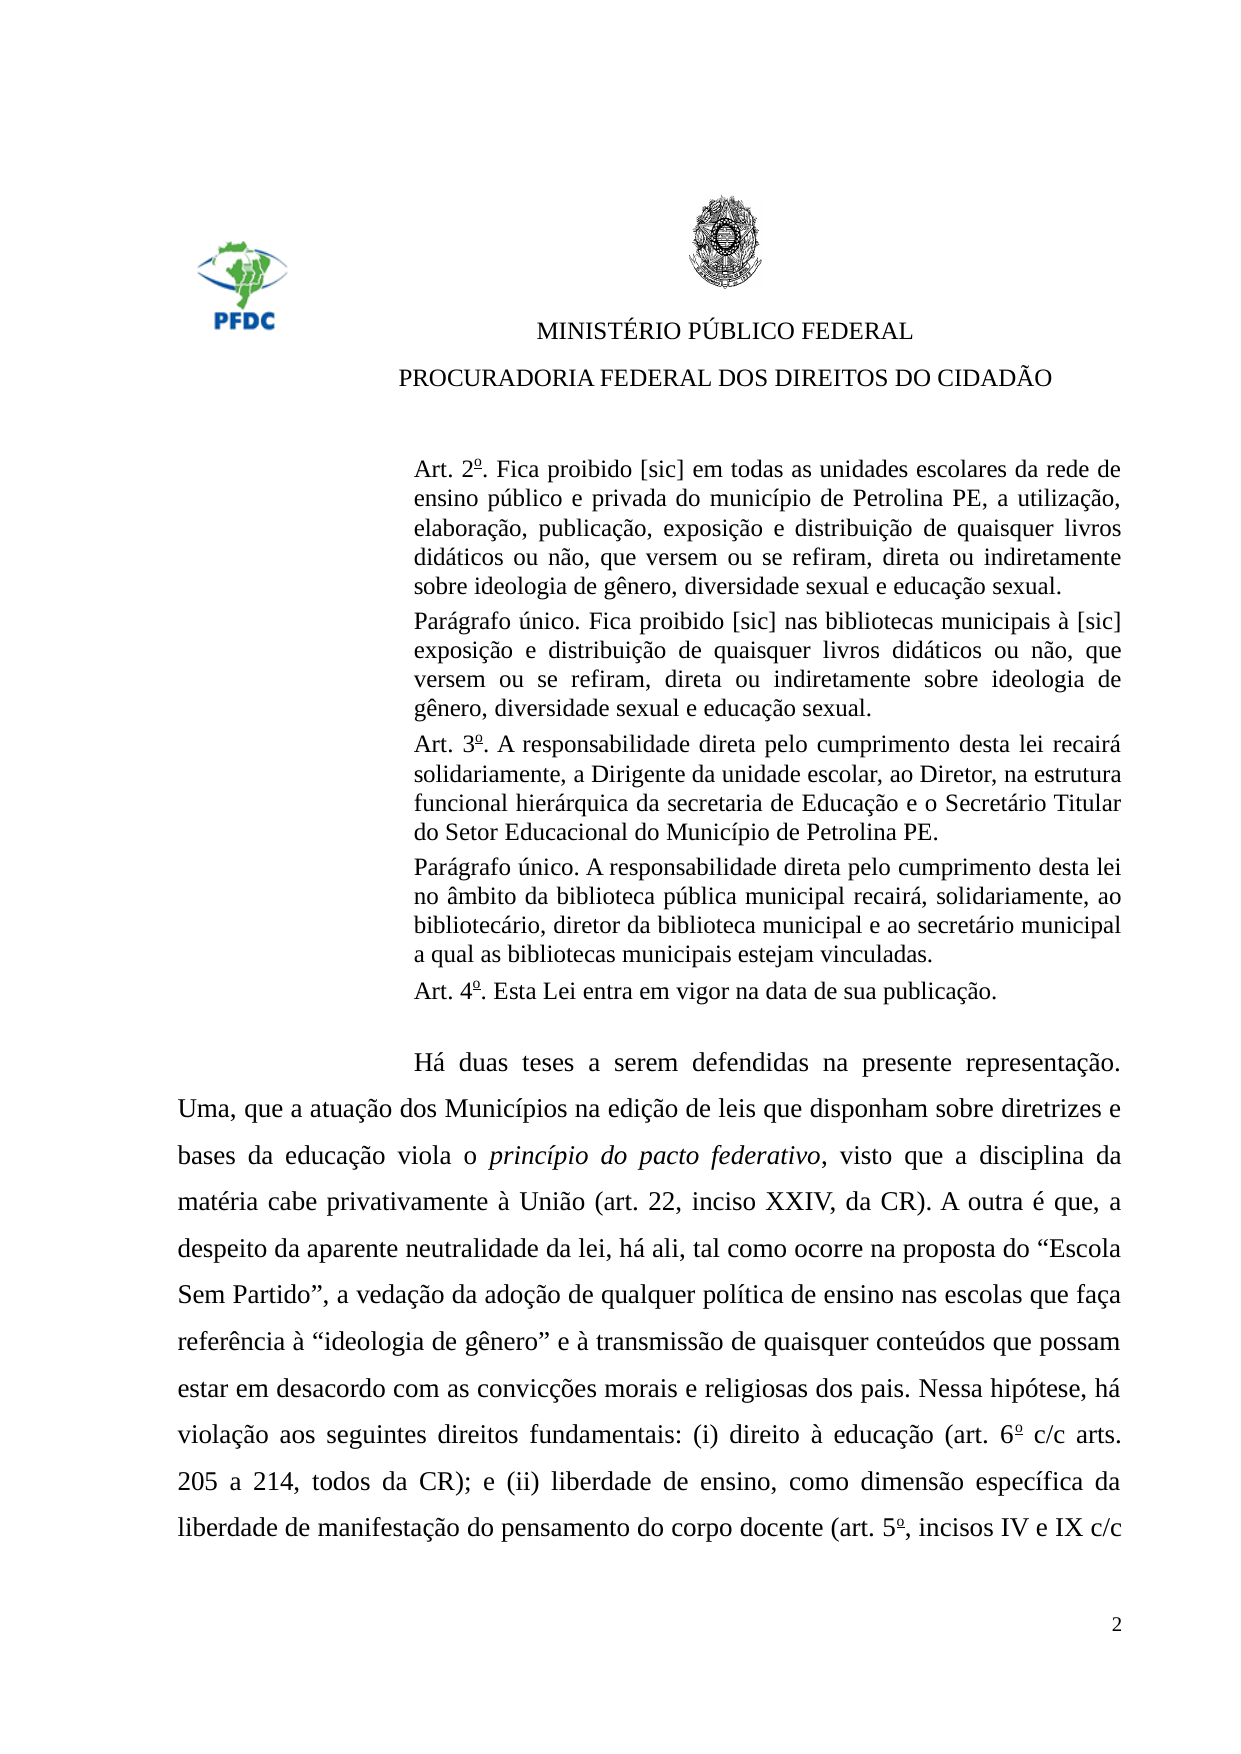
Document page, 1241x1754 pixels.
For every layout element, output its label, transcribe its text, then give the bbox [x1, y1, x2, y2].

text Parágrafo único. A responsabilidade direta pelo cumprimento desta lei no âmbito da biblioteca pública municipal recairá, solidariamente, ao bibliotecário, diretor da biblioteca municipal e ao secretário municipal a qual as bibliotecas municipais estejam vinculadas. [413, 852, 1122, 968]
picture [196, 240, 289, 331]
text Parágrafo único. Fica proibido [sic] nas bibliotecas municipais à [sic] exposição e distribuição de quaisquer livros didáticos ou não, que versem ou se refiram, direta ou indiretamente sobre ideologia de gênero, diversidade sexual e educação sexual. [413, 606, 1122, 722]
text Há duas teses a serem defendidas na presente representação. Uma, que a atuação dos Municípios na edição de leis que disponham sobre diretrizes e bases da educação viola o princípio do pacto federativo, visto que a disciplina da matéria cabe privativamente à União (art. 22, inciso XXIV, da CR). A outra é que, a despeito da aparente neutralidade da lei, há ali, tal como ocorre na proposta do “Escola Sem Partido”, a vedação da adoção de qualquer política de ensino nas escolas que faça referência à “ideologia de gênero” e à transmissão de quaisquer conteúdos que possam estar em desacordo com as convicções morais e religiosas dos pais. Nessa hipótese, há violação aos seguintes direitos fundamentais: (i) direito à educação (art. 6o c/c arts. 205 a 214, todos da CR); e (ii) liberdade de ensino, como dimensão específica da liberdade de manifestação do pensamento do corpo docente (art. 5o, incisos IV e IX c/c [177, 1046, 1122, 1543]
text Art. 2o. Fica proibido [sic] em todas as unidades escolares da rede de ensino público e privada do município de Petrolina PE, a utilização, elaboração, publicação, exposição e distribuição de quaisquer livros didáticos ou não, que versem ou se refiram, direta ou indiretamente sobre ideologia de gênero, diversidade sexual e educação sexual. [413, 452, 1122, 599]
picture [688, 194, 763, 290]
text Art. 4o. Esta Lei entra em vigor na data de sua publicação. [413, 974, 1122, 1005]
text Art. 3o. A responsabilidade direta pelo cumprimento desta lei recairá solidariamente, a Dirigente da unidade escolar, ao Diretor, na estrutura funcional hierárquica da secretaria de Educação e o Secretário Titular do Setor Educacional do Município de Petrolina PE. [413, 728, 1122, 846]
